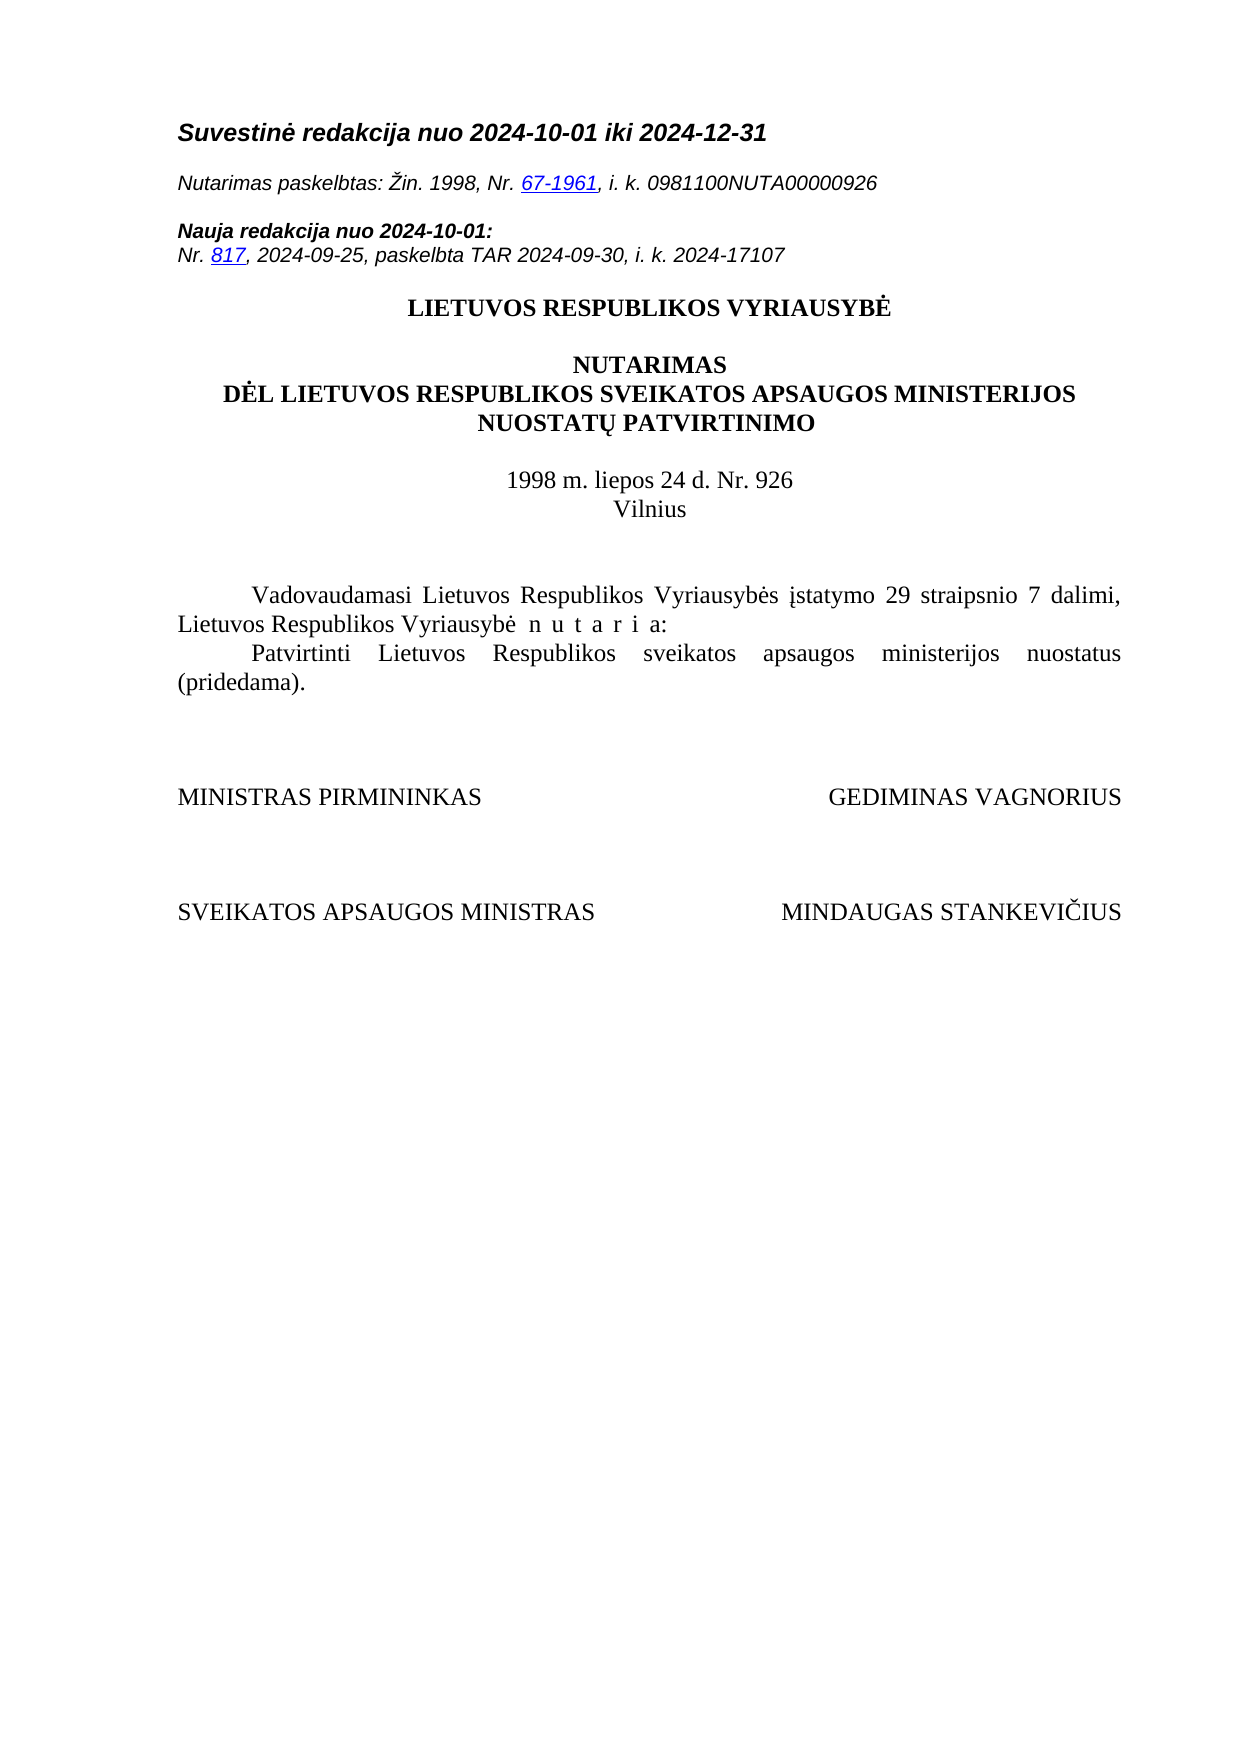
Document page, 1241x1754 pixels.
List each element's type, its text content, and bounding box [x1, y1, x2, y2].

text Dėl Lietuvos Respublikos sveikatos apsaugos ministerijos nuostatų patvirtinimo [177, 379, 1122, 437]
text 1998 m. liepos 24 d. Nr. 926 [177, 466, 1122, 494]
text Vadovaudamasi Lietuvos Respublikos Vyriausybės įstatymo 29 straipsnio 7 dalimi, Lietuvos Respublikos Vyriausybė nutaria: [177, 581, 1122, 638]
text Suvestinė redakcija nuo 2024-10-01 iki 2024-12-31 [177, 118, 1122, 147]
text MINISTRAS PIRMININKAS GEDIMINAS VAGNORIUS [177, 782, 1122, 811]
text NUTARIMAS [177, 351, 1122, 379]
text Nutarimas paskelbtas: Žin. 1998, Nr. 67-1961, i. k. 0981100NUTA00000926 [177, 171, 1122, 195]
text Nauja redakcija nuo 2024-10-01: [177, 219, 1122, 243]
text Nr. 817, 2024-09-25, paskelbta TAR 2024-09-30, i. k. 2024-17107 [177, 243, 1122, 267]
text Lietuvos Respublikos Vyriausybė [177, 293, 1122, 322]
text Vilnius [177, 494, 1122, 523]
text Patvirtinti Lietuvos Respublikos sveikatos apsaugos ministerijos nuostatus (pridedama). [177, 638, 1122, 696]
text SVEIKATOS APSAUGOS MINISTRAS MINDAUGAS STANKEVIČIUS [177, 897, 1122, 926]
